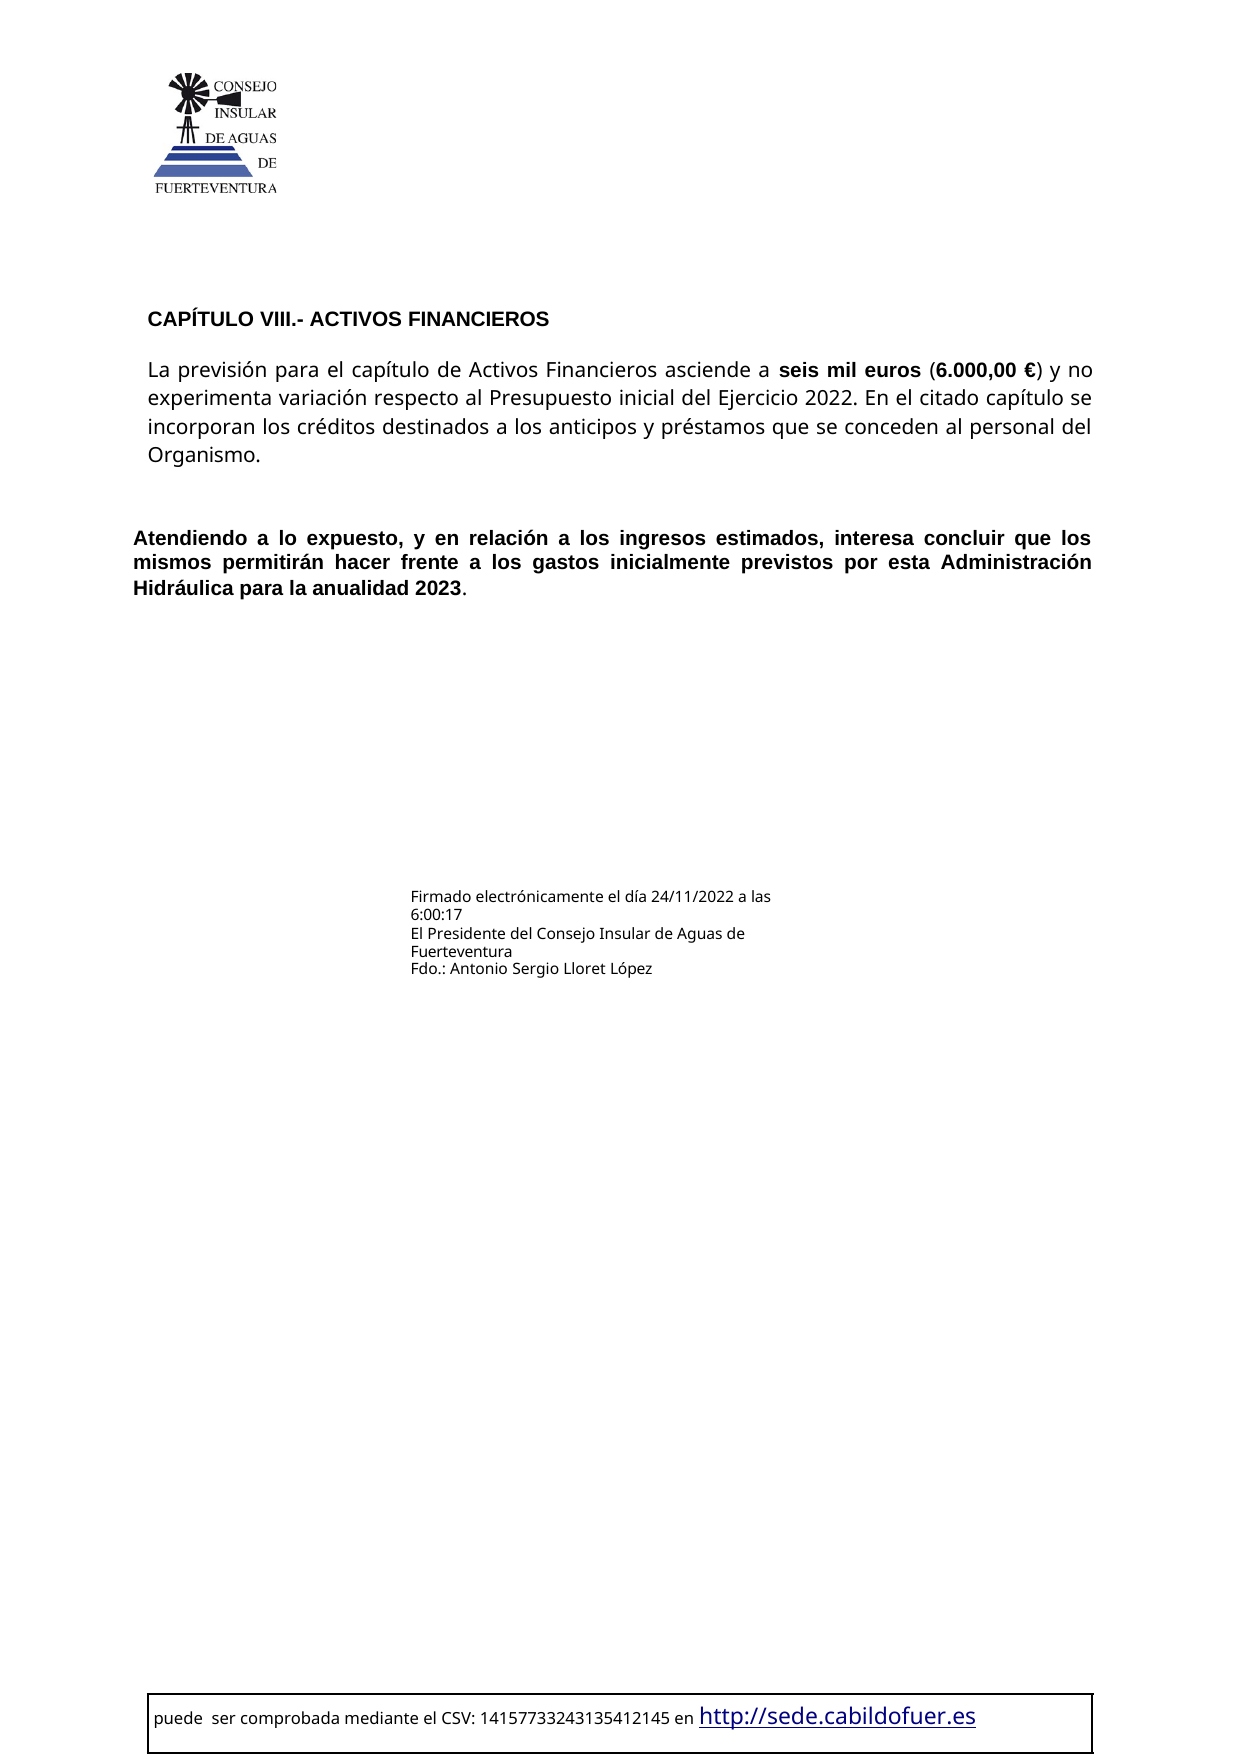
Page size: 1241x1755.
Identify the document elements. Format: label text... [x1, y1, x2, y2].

subtitle Atendiendo a lo expuesto, y en relación a los ingresos estimados, interesa concluir que los mismos permitirán hacer frente a los gastos inicialmente previstos por esta Administración Hidráulica para la anualidad 2023. [133, 526, 1093, 602]
text El Presidente del Consejo Insular de Aguas de Fuerteventura [410, 925, 812, 962]
text Fdo.: Antonio Sergio Lloret López [410, 962, 1108, 978]
text Firmado electrónicamente el día 24/11/2022 a las 6:00:17 [410, 888, 785, 925]
subtitle CAPÍTULO VIII.- ACTIVOS FINANCIEROS [147, 307, 1108, 331]
text La previsión para el capítulo de Activos Financieros asciende a seis mil euros (6.000,00 €) y no experimenta variación respecto al Presupuesto inicial del Ejercicio 2022. En el citado capítulo se incorporan los créditos destinados a los anticipos y préstamos que se conceden al personal del Organismo. [147, 355, 1093, 469]
